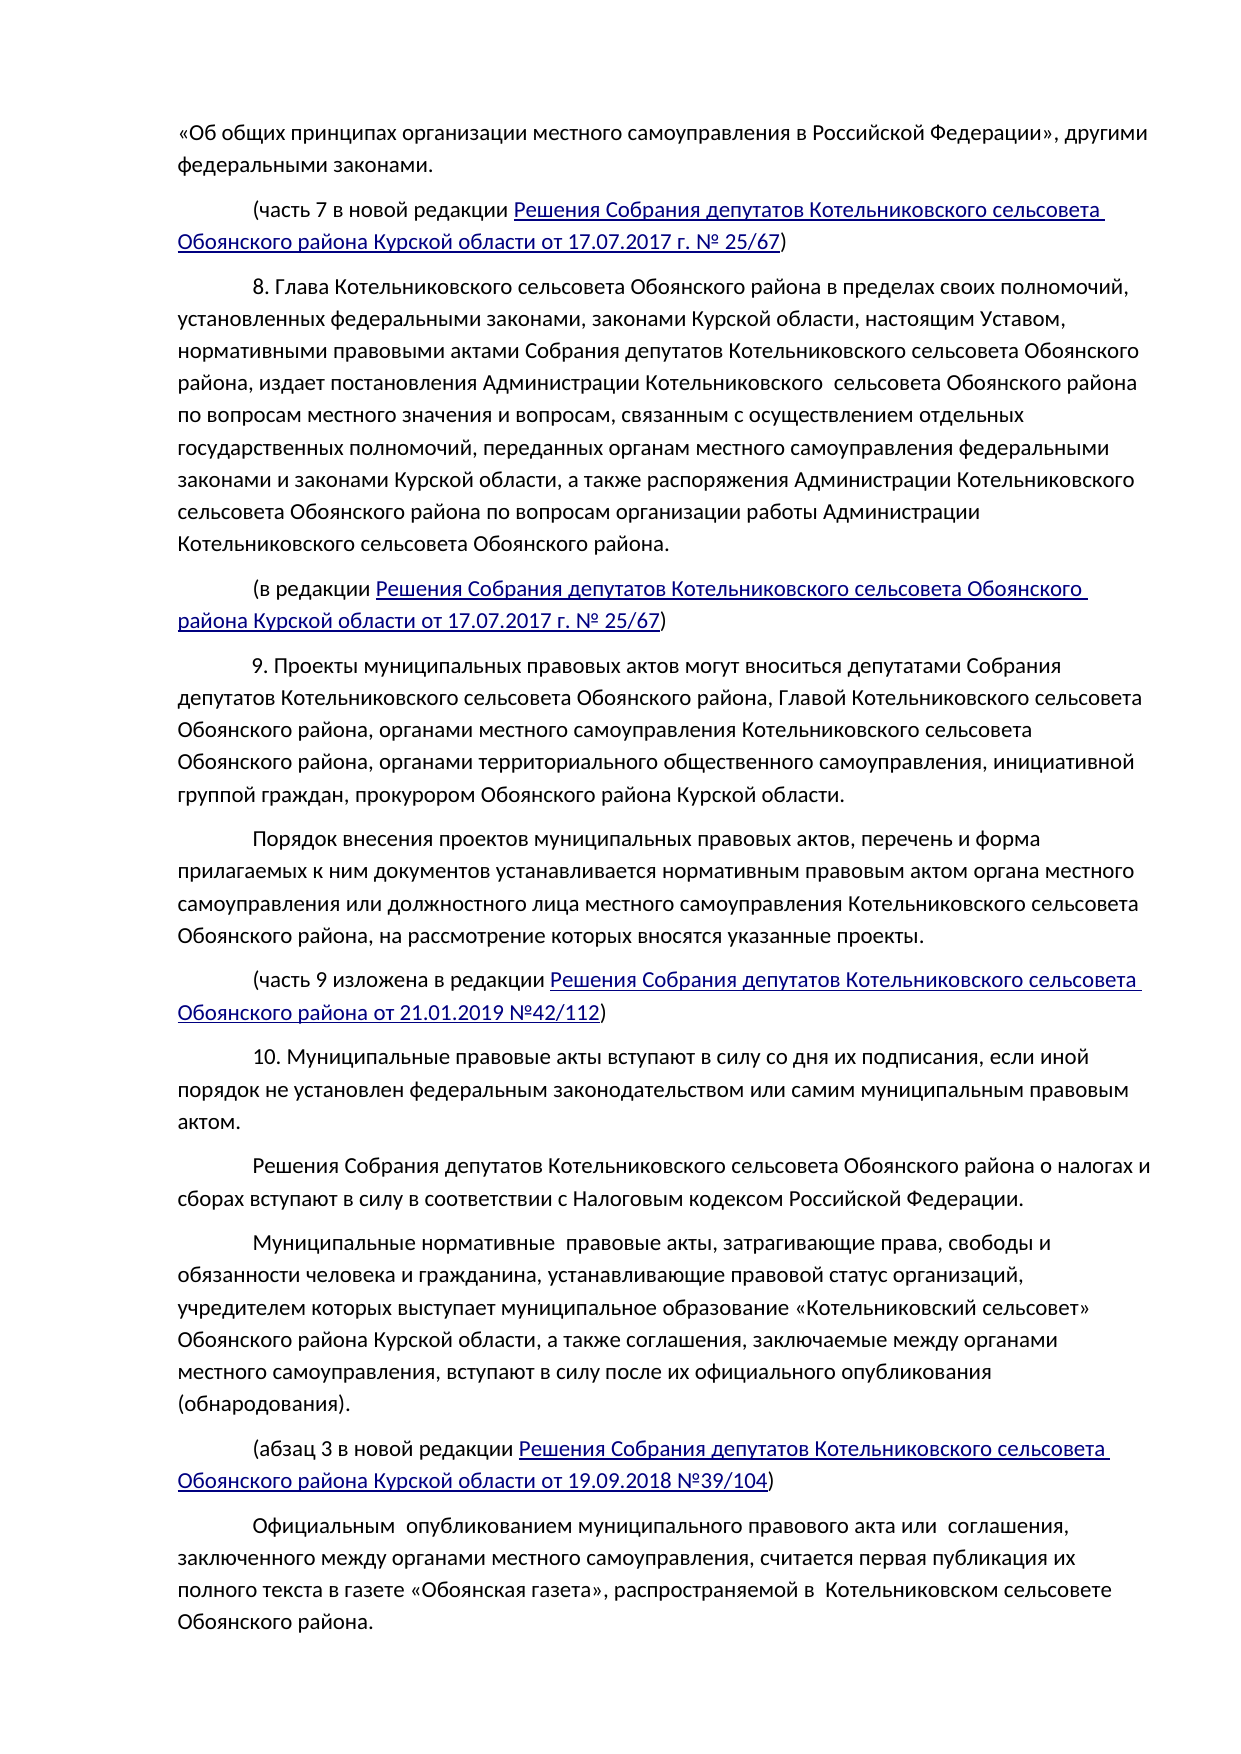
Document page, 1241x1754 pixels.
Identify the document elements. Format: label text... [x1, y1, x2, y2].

text (в редакции Решения Собрания депутатов Котельниковского сельсовета Обоянского района Курской области от 17.07.2017 г. № 25/67) [177, 574, 1152, 634]
text Решения Собрания депутатов Котельниковского сельсовета Обоянского района о налогах и сборах вступают в силу в соответствии с Налоговым кодексом Российской Федерации. [177, 1152, 1152, 1212]
text Муниципальные нормативные правовые акты, затрагивающие права, свободы и обязанности человека и гражданина, устанавливающие правовой статус организаций, учредителем которых выступает муниципальное образование «Котельниковский сельсовет» Обоянского района Курской области, а также соглашения, заключаемые между органами местного самоуправления, вступают в силу после их официального опубликования (обнародования). [177, 1228, 1152, 1417]
text 10. Муниципальные правовые акты вступают в силу со дня их подписания, если иной порядок не установлен федеральным законодательством или самим муниципальным правовым актом. [177, 1042, 1152, 1135]
text Официальным опубликованием муниципального правового акта или соглашения, заключенного между органами местного самоуправления, считается первая публикация их полного текста в газете «Обоянская газета», распространяемой в Котельниковском сельсовете Обоянского района. [177, 1511, 1152, 1636]
text 9. Проекты муниципальных правовых актов могут вноситься депутатами Собрания депутатов Котельниковского сельсовета Обоянского района, Главой Котельниковского сельсовета Обоянского района, органами местного самоуправления Котельниковского сельсовета Обоянского района, органами территориального общественного самоуправления, инициативной группой граждан, прокурором Обоянского района Курской области. [177, 651, 1152, 808]
text «Об общих принципах организации местного самоуправления в Российской Федерации», другими федеральными законами. [177, 118, 1152, 178]
text (абзац 3 в новой редакции Решения Собрания депутатов Котельниковского сельсовета Обоянского района Курской области от 19.09.2018 №39/104) [177, 1434, 1152, 1494]
text Порядок внесения проектов муниципальных правовых актов, перечень и форма прилагаемых к ним документов устанавливается нормативным правовым актом органа местного самоуправления или должностного лица местного самоуправления Котельниковского сельсовета Обоянского района, на рассмотрение которых вносятся указанные проекты. [177, 824, 1152, 949]
text (часть 9 изложена в редакции Решения Собрания депутатов Котельниковского сельсовета Обоянского района от 21.01.2019 №42/112) [177, 966, 1152, 1026]
text 8. Глава Котельниковского сельсовета Обоянского района в пределах своих полномочий, установленных федеральными законами, законами Курской области, настоящим Уставом, нормативными правовыми актами Собрания депутатов Котельниковского сельсовета Обоянского района, издает постановления Администрации Котельниковского сельсовета Обоянского района по вопросам местного значения и вопросам, связанным с осуществлением отдельных государственных полномочий, переданных органам местного самоуправления федеральными законами и законами Курской области, а также распоряжения Администрации Котельниковского сельсовета Обоянского района по вопросам организации работы Администрации Котельниковского сельсовета Обоянского района. [177, 272, 1152, 557]
text (часть 7 в новой редакции Решения Собрания депутатов Котельниковского сельсовета Обоянского района Курской области от 17.07.2017 г. № 25/67) [177, 195, 1152, 255]
